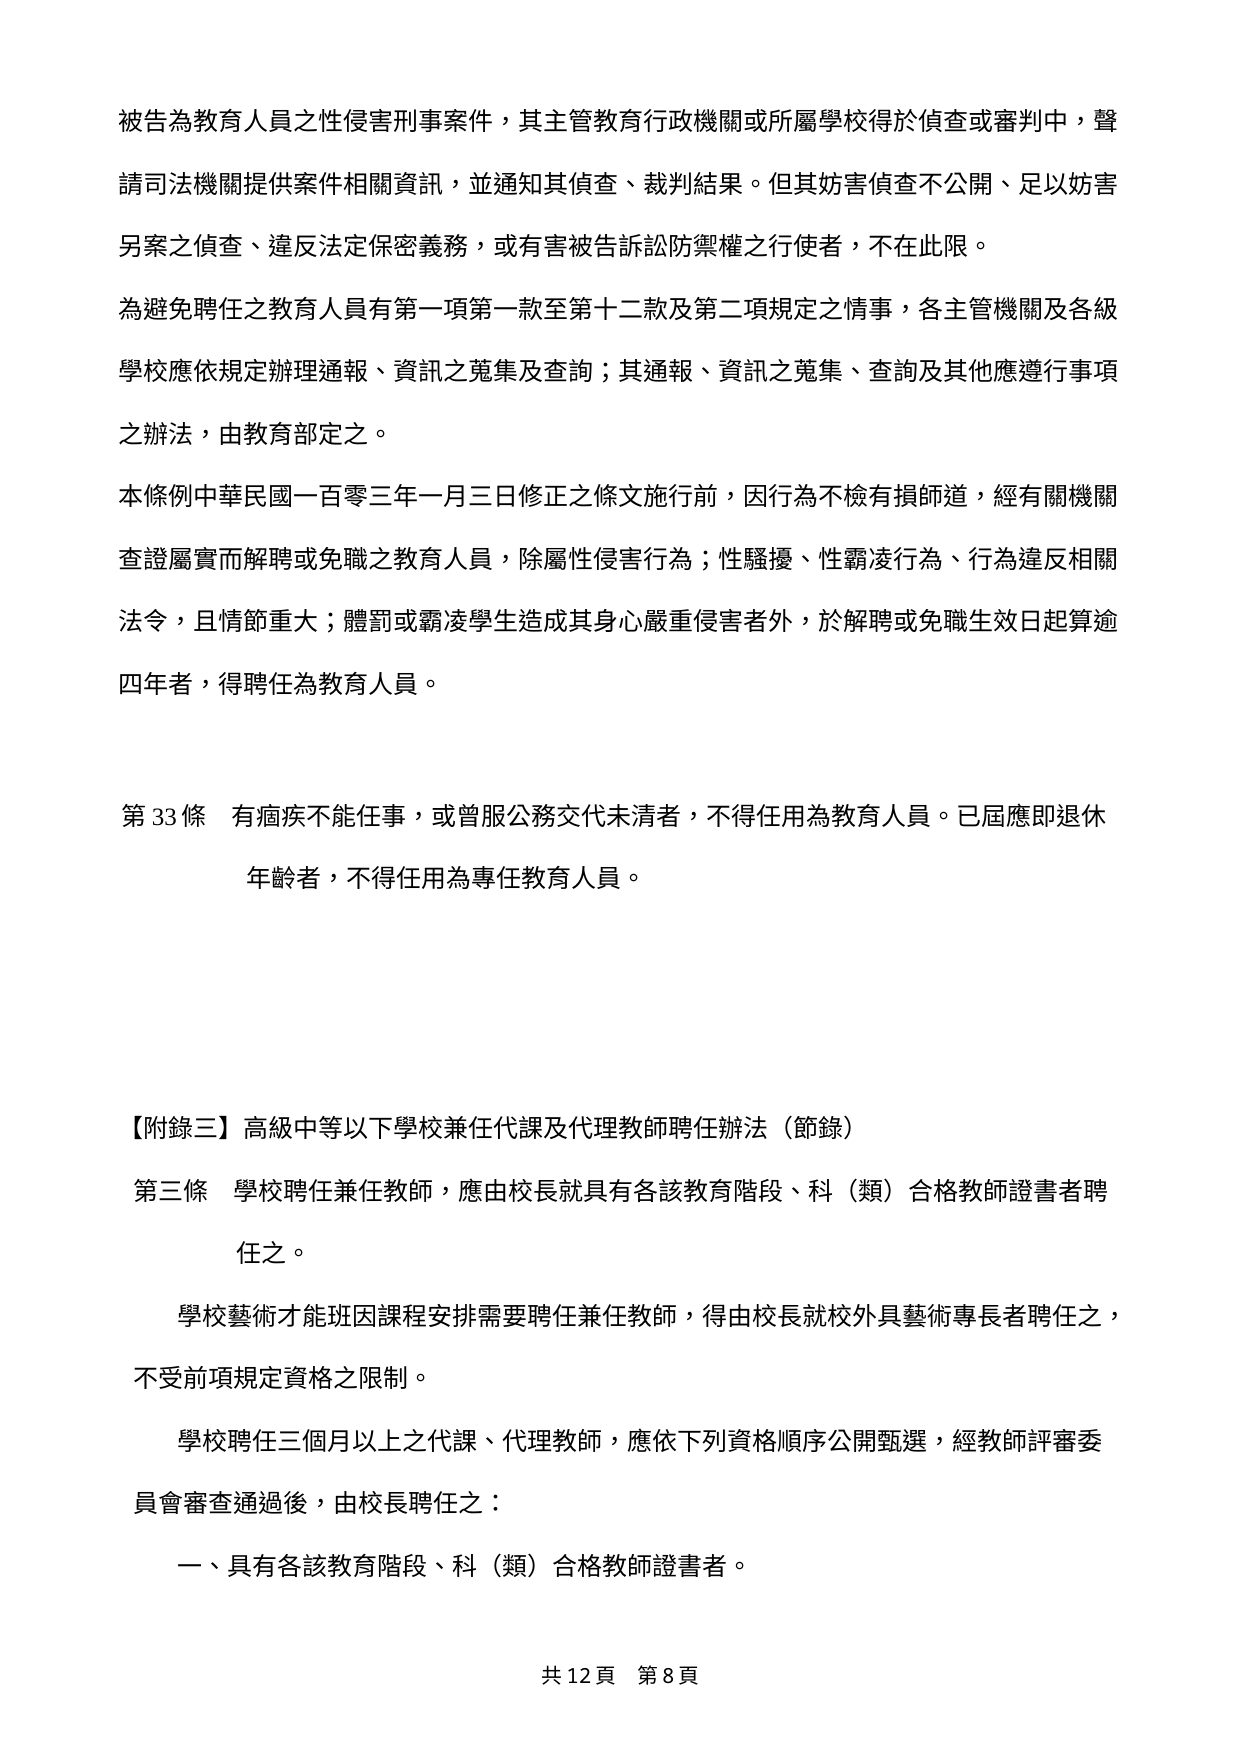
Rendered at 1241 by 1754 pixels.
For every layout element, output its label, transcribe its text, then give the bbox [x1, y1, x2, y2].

text 學校藝術才能班因課程安排需要聘任兼任教師，得由校長就校外具藝術專長者聘任之，不受前項規定資格之限制。 [133, 1272, 1122, 1397]
text 本條例中華民國一百零三年一月三日修正之條文施行前，因行為不檢有損師道，經有關機關查證屬實而解聘或免職之教育人員，除屬性侵害行為；性騷擾、性霸凌行為、行為違反相關法令，且情節重大；體罰或霸凌學生造成其身心嚴重侵害者外，於解聘或免職生效日起算逾四年者，得聘任為教育人員。 [118, 453, 1122, 703]
text 第三條 學校聘任兼任教師，應由校長就具有各該教育階段、科（類）合格教師證書者聘任之。 [133, 1147, 1122, 1272]
text 第33條 有痼疾不能任事，或曾服公務交代未清者，不得任用為教育人員。已屆應即退休年齡者，不得任用為專任教育人員。 [122, 772, 1122, 897]
text 被告為教育人員之性侵害刑事案件，其主管教育行政機關或所屬學校得於偵查或審判中，聲請司法機關提供案件相關資訊，並通知其偵查、裁判結果。但其妨害偵查不公開、足以妨害另案之偵查、違反法定保密義務，或有害被告訴訟防禦權之行使者，不在此限。 [118, 78, 1122, 266]
text 為避免聘任之教育人員有第一項第一款至第十二款及第二項規定之情事，各主管機關及各級學校應依規定辦理通報、資訊之蒐集及查詢；其通報、資訊之蒐集、查詢及其他應遵行事項之辦法，由教育部定之。 [118, 266, 1122, 453]
text 【附錄三】高級中等以下學校兼任代課及代理教師聘任辦法（節錄） [118, 1085, 1122, 1147]
text 學校聘任三個月以上之代課、代理教師，應依下列資格順序公開甄選，經教師評審委員會審查通過後，由校長聘任之： [133, 1397, 1122, 1522]
text 一、具有各該教育階段、科（類）合格教師證書者。 [133, 1522, 1122, 1585]
